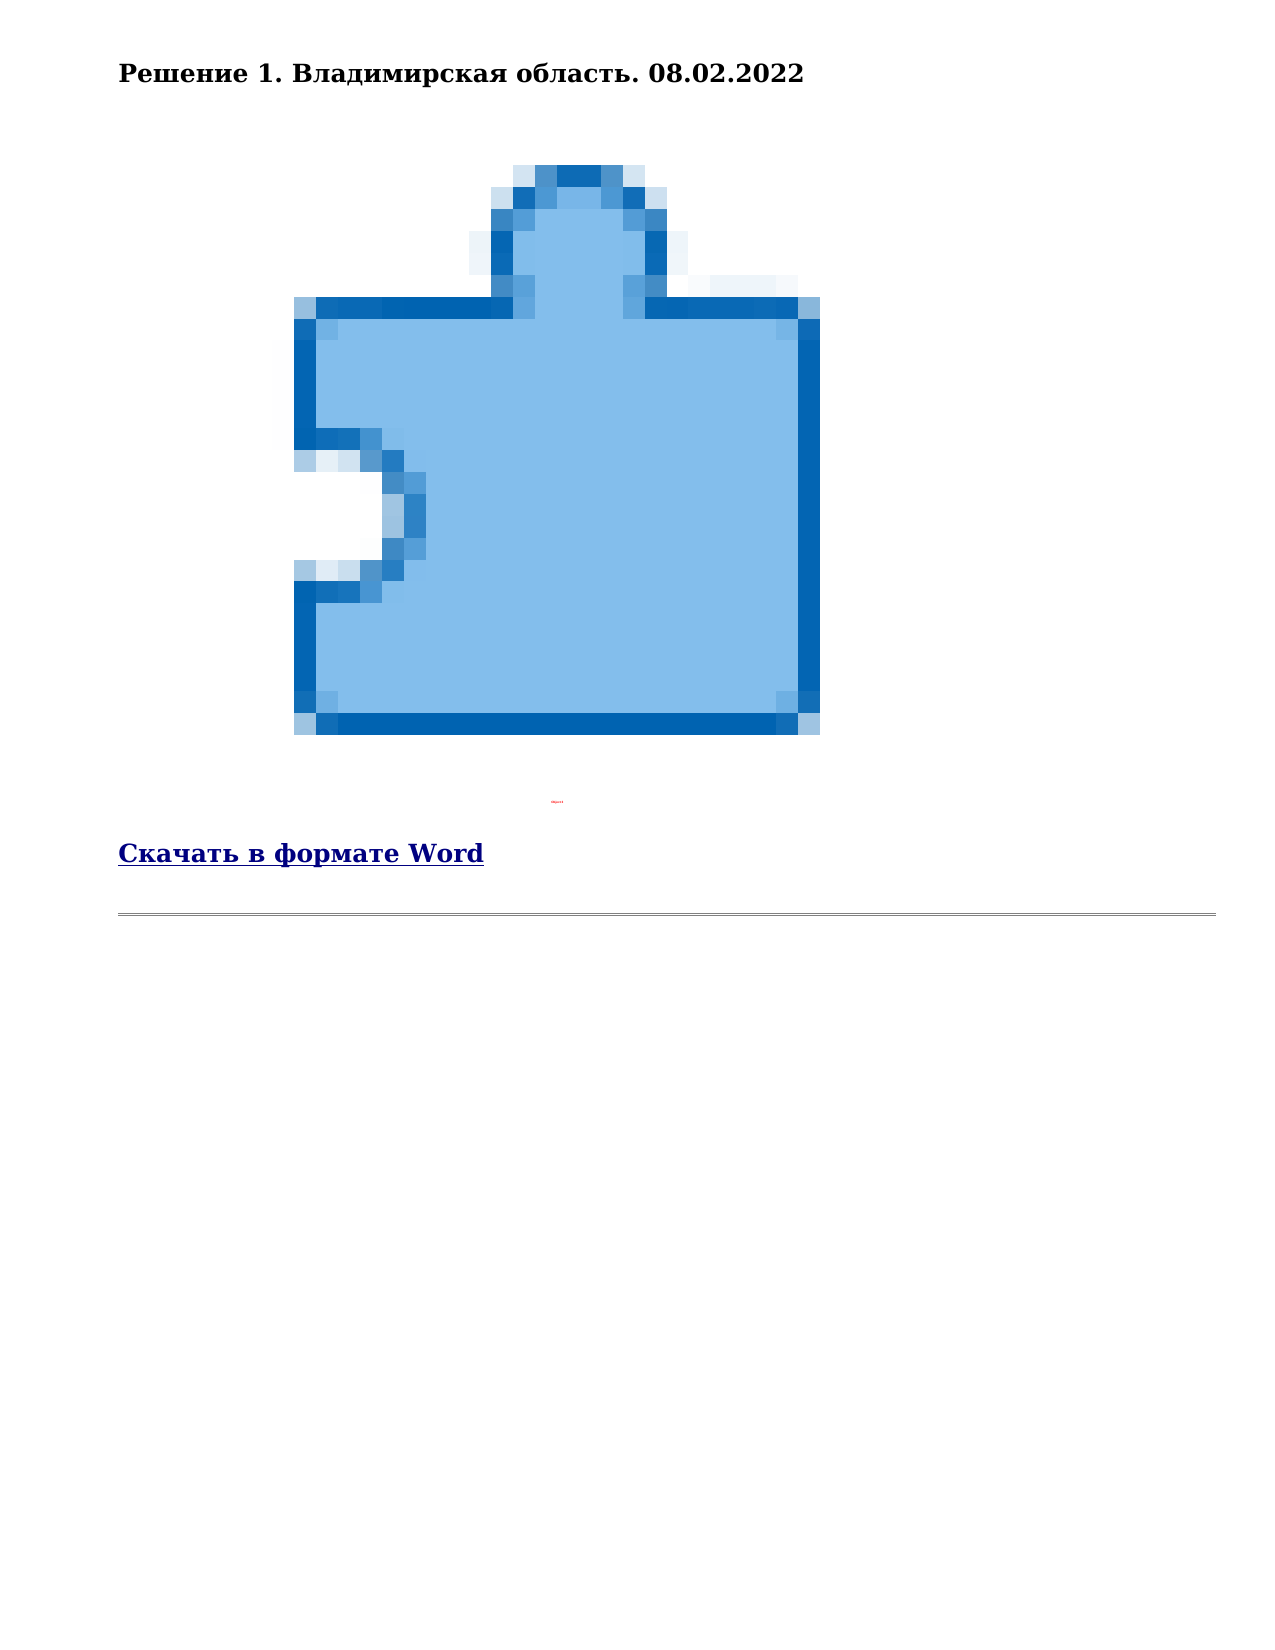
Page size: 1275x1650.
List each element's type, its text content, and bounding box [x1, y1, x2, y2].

text Скачать в формате Word [118, 839, 1216, 869]
subtitle Решение 1. Владимирская область. 08.02.2022 [118, 59, 1216, 88]
